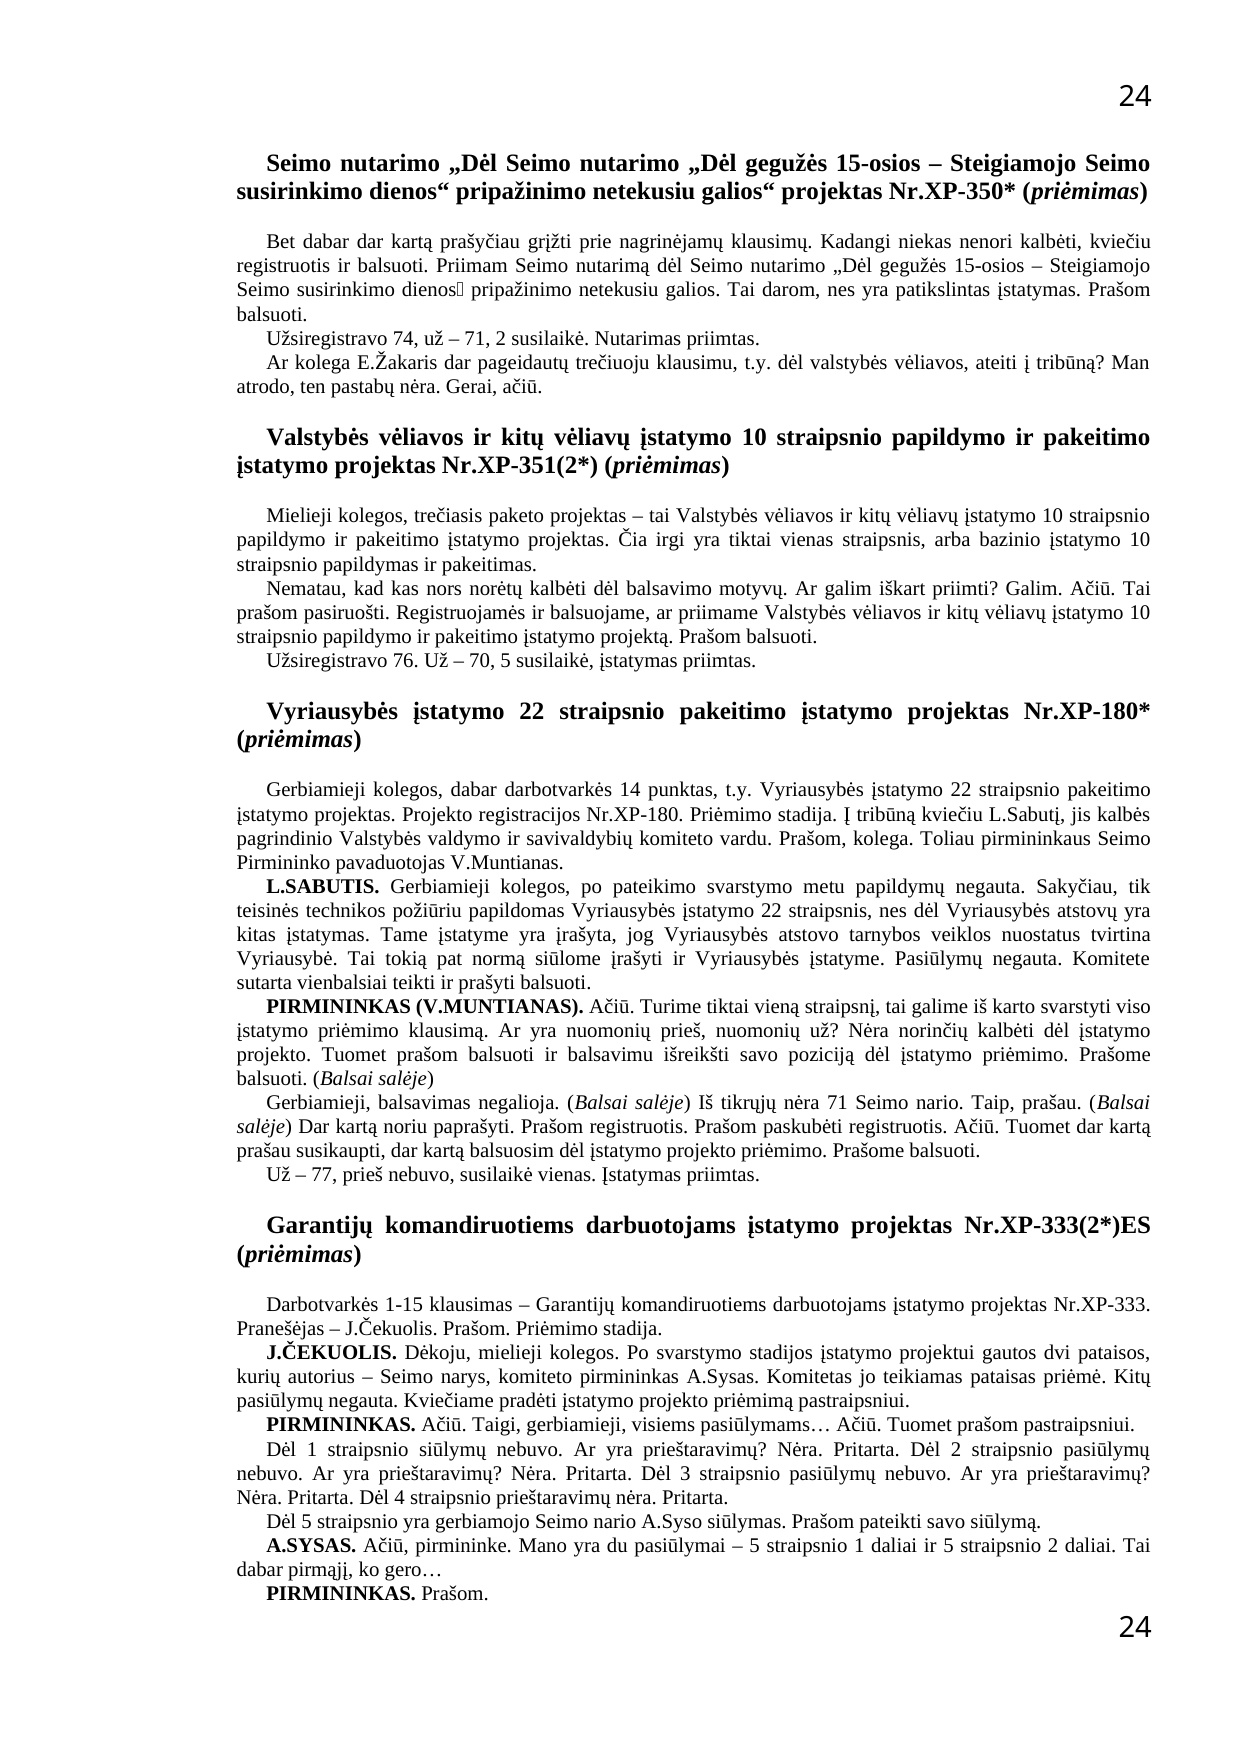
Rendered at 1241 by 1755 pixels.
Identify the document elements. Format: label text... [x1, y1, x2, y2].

text Dėl 1 straipsnio siūlymų nebuvo. Ar yra prieštaravimų? Nėra. Pritarta. Dėl 2 straipsnio pasiūlymų nebuvo. Ar yra prieštaravimų? Nėra. Pritarta. Dėl 3 straipsnio pasiūlymų nebuvo. Ar yra prieštaravimų? Nėra. Pritarta. Dėl 4 straipsnio prieštaravimų nėra. Pritarta. [236, 1436, 1152, 1509]
text Seimo nutarimo „Dėl Seimo nutarimo „Dėl gegužės 15-osios – Steigiamojo Seimo susirinkimo dienos“ pripažinimo netekusiu galios“ projektas Nr.XP-350* (priėmimas) [236, 148, 1152, 205]
text Mielieji kolegos, trečiasis paketo projektas – tai Valstybės vėliavos ir kitų vėliavų įstatymo 10 straipsnio papildymo ir pakeitimo įstatymo projektas. Čia irgi yra tiktai vienas straipsnis, arba bazinio įstatymo 10 straipsnio papildymas ir pakeitimas. [236, 503, 1152, 576]
text PIRMININKAS. Prašom. [236, 1581, 1152, 1605]
text Ar kolega E.Žakaris dar pageidautų trečiuoju klausimu, t.y. dėl valstybės vėliavos, ateiti į tribūną? Man atrodo, ten pastabų nėra. Gerai, ačiū. [236, 349, 1152, 398]
text Nematau, kad kas nors norėtų kalbėti dėl balsavimo motyvų. Ar galim iškart priimti? Galim. Ačiū. Tai prašom pasiruošti. Registruojamės ir balsuojame, ar priimame Valstybės vėliavos ir kitų vėliavų įstatymo 10 straipsnio papildymo ir pakeitimo įstatymo projektą. Prašom balsuoti. [236, 576, 1152, 648]
text Vyriausybės įstatymo 22 straipsnio pakeitimo įstatymo projektas Nr.XP-180* (priėmimas) [236, 696, 1152, 753]
text L.SABUTIS. Gerbiamieji kolegos, po pateikimo svarstymo metu papildymų negauta. Sakyčiau, tik teisinės technikos požiūriu papildomas Vyriausybės įstatymo 22 straipsnis, nes dėl Vyriausybės atstovų yra kitas įstatymas. Tame įstatyme yra įrašyta, jog Vyriausybės atstovo tarnybos veiklos nuostatus tvirtina Vyriausybė. Tai tokią pat normą siūlome įrašyti ir Vyriausybės įstatyme. Pasiūlymų negauta. Komitete sutarta vienbalsiai teikti ir prašyti balsuoti. [236, 874, 1152, 994]
text Valstybės vėliavos ir kitų vėliavų įstatymo 10 straipsnio papildymo ir pakeitimo įstatymo projektas Nr.XP-351(2*) (priėmimas) [236, 422, 1152, 479]
text Užsiregistravo 74, už – 71, 2 susilaikė. Nutarimas priimtas. [236, 326, 1152, 349]
text Dėl 5 straipsnio yra gerbiamojo Seimo nario A.Syso siūlymas. Prašom pateikti savo siūlymą. [236, 1509, 1152, 1533]
text PIRMININKAS. Ačiū. Taigi, gerbiamieji, visiems pasiūlymams… Ačiū. Tuomet prašom pastraipsniui. [236, 1412, 1152, 1436]
text A.SYSAS. Ačiū, pirmininke. Mano yra du pasiūlymai – 5 straipsnio 1 daliai ir 5 straipsnio 2 daliai. Tai dabar pirmąjį, ko gero… [236, 1533, 1152, 1581]
text Gerbiamieji kolegos, dabar darbotvarkės 14 punktas, t.y. Vyriausybės įstatymo 22 straipsnio pakeitimo įstatymo projektas. Projekto registracijos Nr.XP-180. Priėmimo stadija. Į tribūną kviečiu L.Sabutį, jis kalbės pagrindinio Valstybės valdymo ir savivaldybių komiteto vardu. Prašom, kolega. Toliau pirmininkaus Seimo Pirmininko pavaduotojas V.Muntianas. [236, 777, 1152, 874]
text Gerbiamieji, balsavimas negalioja. (Balsai salėje) Iš tikrųjų nėra 71 Seimo nario. Taip, prašau. (Balsai salėje) Dar kartą noriu paprašyti. Prašom registruotis. Prašom paskubėti registruotis. Ačiū. Tuomet dar kartą prašau susikaupti, dar kartą balsuosim dėl įstatymo projekto priėmimo. Prašome balsuoti. [236, 1090, 1152, 1162]
text Už – 77, prieš nebuvo, susilaikė vienas. Įstatymas priimtas. [236, 1162, 1152, 1186]
text Darbotvarkės 1-15 klausimas – Garantijų komandiruotiems darbuotojams įstatymo projektas Nr.XP-333. Pranešėjas – J.Čekuolis. Prašom. Priėmimo stadija. [236, 1292, 1152, 1340]
text PIRMININKAS (V.MUNTIANAS). Ačiū. Turime tiktai vieną straipsnį, tai galime iš karto svarstyti viso įstatymo priėmimo klausimą. Ar yra nuomonių prieš, nuomonių už? Nėra norinčių kalbėti dėl įstatymo projekto. Tuomet prašom balsuoti ir balsavimu išreikšti savo poziciją dėl įstatymo priėmimo. Prašome balsuoti. (Balsai salėje) [236, 994, 1152, 1090]
text Užsiregistravo 76. Už – 70, 5 susilaikė, įstatymas priimtas. [236, 648, 1152, 672]
text Garantijų komandiruotiems darbuotojams įstatymo projektas Nr.XP-333(2*)ES (priėmimas) [236, 1211, 1152, 1268]
text J.ČEKUOLIS. Dėkoju, mielieji kolegos. Po svarstymo stadijos įstatymo projektui gautos dvi pataisos, kurių autorius – Seimo narys, komiteto pirmininkas A.Sysas. Komitetas jo teikiamas pataisas priėmė. Kitų pasiūlymų negauta. Kviečiame pradėti įstatymo projekto priėmimą pastraipsniui. [236, 1340, 1152, 1412]
text Bet dabar dar kartą prašyčiau grįžti prie nagrinėjamų klausimų. Kadangi niekas nenori kalbėti, kviečiu registruotis ir balsuoti. Priimam Seimo nutarimą dėl Seimo nutarimo „Dėl gegužės 15-osios – Steigiamojo Seimo susirinkimo dienos pripažinimo netekusiu galios. Tai darom, nes yra patikslintas įstatymas. Prašom balsuoti. [236, 229, 1152, 326]
